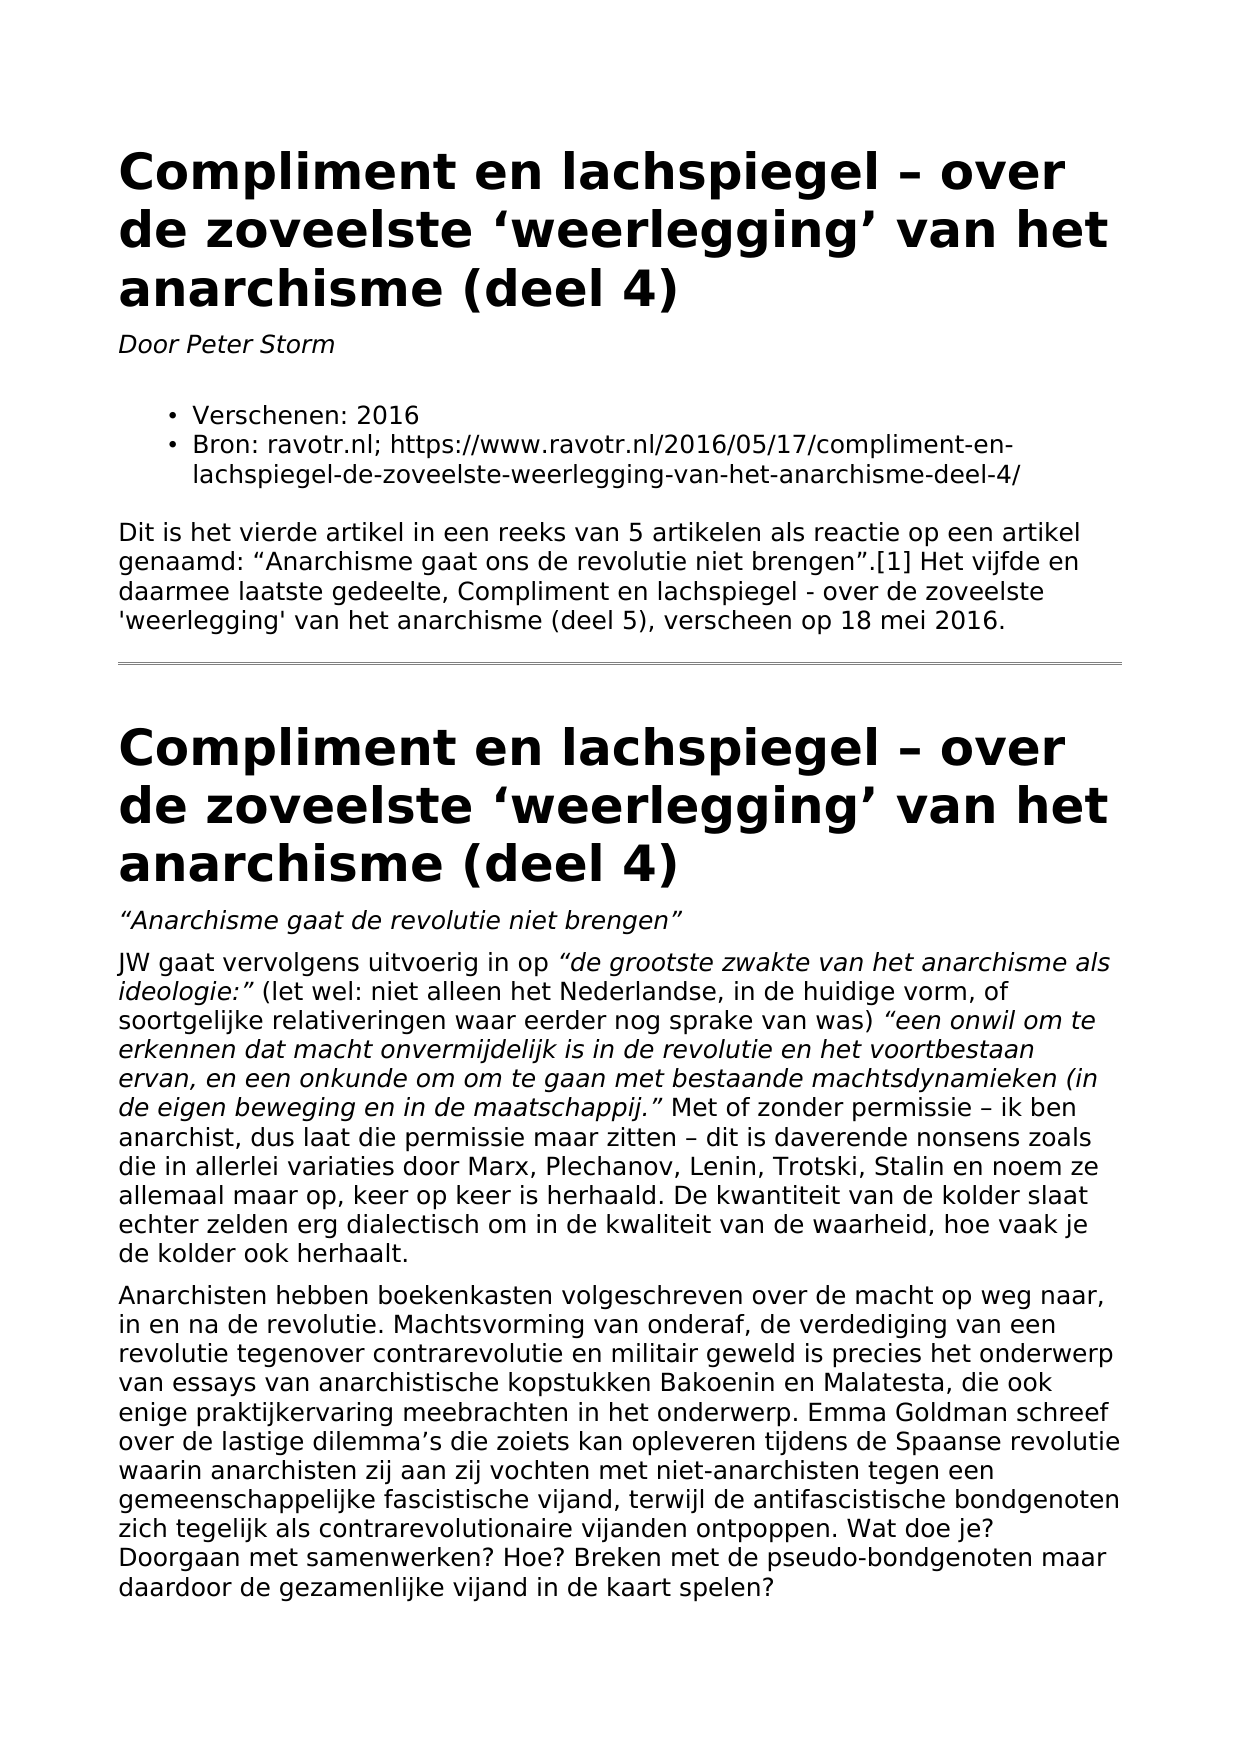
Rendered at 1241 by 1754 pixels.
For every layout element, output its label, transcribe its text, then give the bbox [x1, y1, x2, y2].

text “Anarchisme gaat de revolutie niet brengen” [118, 906, 1122, 935]
text Dit is het vierde artikel in een reeks van 5 artikelen als reactie op een artikel genaamd: “Anarchisme gaat ons de revolutie niet brengen”.[1] Het vijfde en daarmee laatste gedeelte, Compliment en lachspiegel - over de zoveelste 'weerlegging' van het anarchisme (deel 5), verscheen op 18 mei 2016. [118, 518, 1122, 635]
list Bron: ravotr.nl; https://www.ravotr.nl/2016/05/17/compliment-en-lachspiegel-de-zoveelste-weerlegging-van-het-anarchisme-deel-4/ [177, 431, 1122, 489]
subtitle Compliment en lachspiegel – over de zoveelste ‘weerlegging’ van het anarchisme (deel 4) [118, 719, 1122, 894]
subtitle Compliment en lachspiegel – over de zoveelste ‘weerlegging’ van het anarchisme (deel 4) [118, 143, 1122, 318]
list Verschenen: 2016 [177, 401, 1122, 431]
text Anarchisten hebben boekenkasten volgeschreven over de macht op weg naar, in en na de revolutie. Machtsvorming van onderaf, de verdediging van een revolutie tegenover contrarevolutie en militair geweld is precies het onderwerp van essays van anarchistische kopstukken Bakoenin en Malatesta, die ook enige praktijkervaring meebrachten in het onderwerp. Emma Goldman schreef over de lastige dilemma’s die zoiets kan opleveren tijdens de Spaanse revolutie waarin anarchisten zij aan zij vochten met niet-anarchisten tegen een gemeenschappelijke fascistische vijand, terwijl de antifascistische bondgenoten zich tegelijk als contrarevolutionaire vijanden ontpoppen. Wat doe je? Doorgaan met samenwerken? Hoe? Breken met de pseudo-bondgenoten maar daardoor de gezamenlijke vijand in de kaart spelen? [118, 1281, 1122, 1602]
text Door Peter Storm [118, 330, 1122, 359]
text JW gaat vervolgens uitvoerig in op “de grootste zwakte van het anarchisme als ideologie:” (let wel: niet alleen het Nederlandse, in de huidige vorm, of soortgelijke relativeringen waar eerder nog sprake van was) “een onwil om te erkennen dat macht onvermijdelijk is in de revolutie en het voortbestaan ervan, en een onkunde om om te gaan met bestaande machtsdynamieken (in de eigen beweging en in de maatschappij.” Met of zonder permissie – ik ben anarchist, dus laat die permissie maar zitten – dit is daverende nonsens zoals die in allerlei variaties door Marx, Plechanov, Lenin, Trotski, Stalin en noem ze allemaal maar op, keer op keer is herhaald. De kwantiteit van de kolder slaat echter zelden erg dialectisch om in de kwaliteit van de waarheid, hoe vaak je de kolder ook herhaalt. [118, 948, 1122, 1269]
